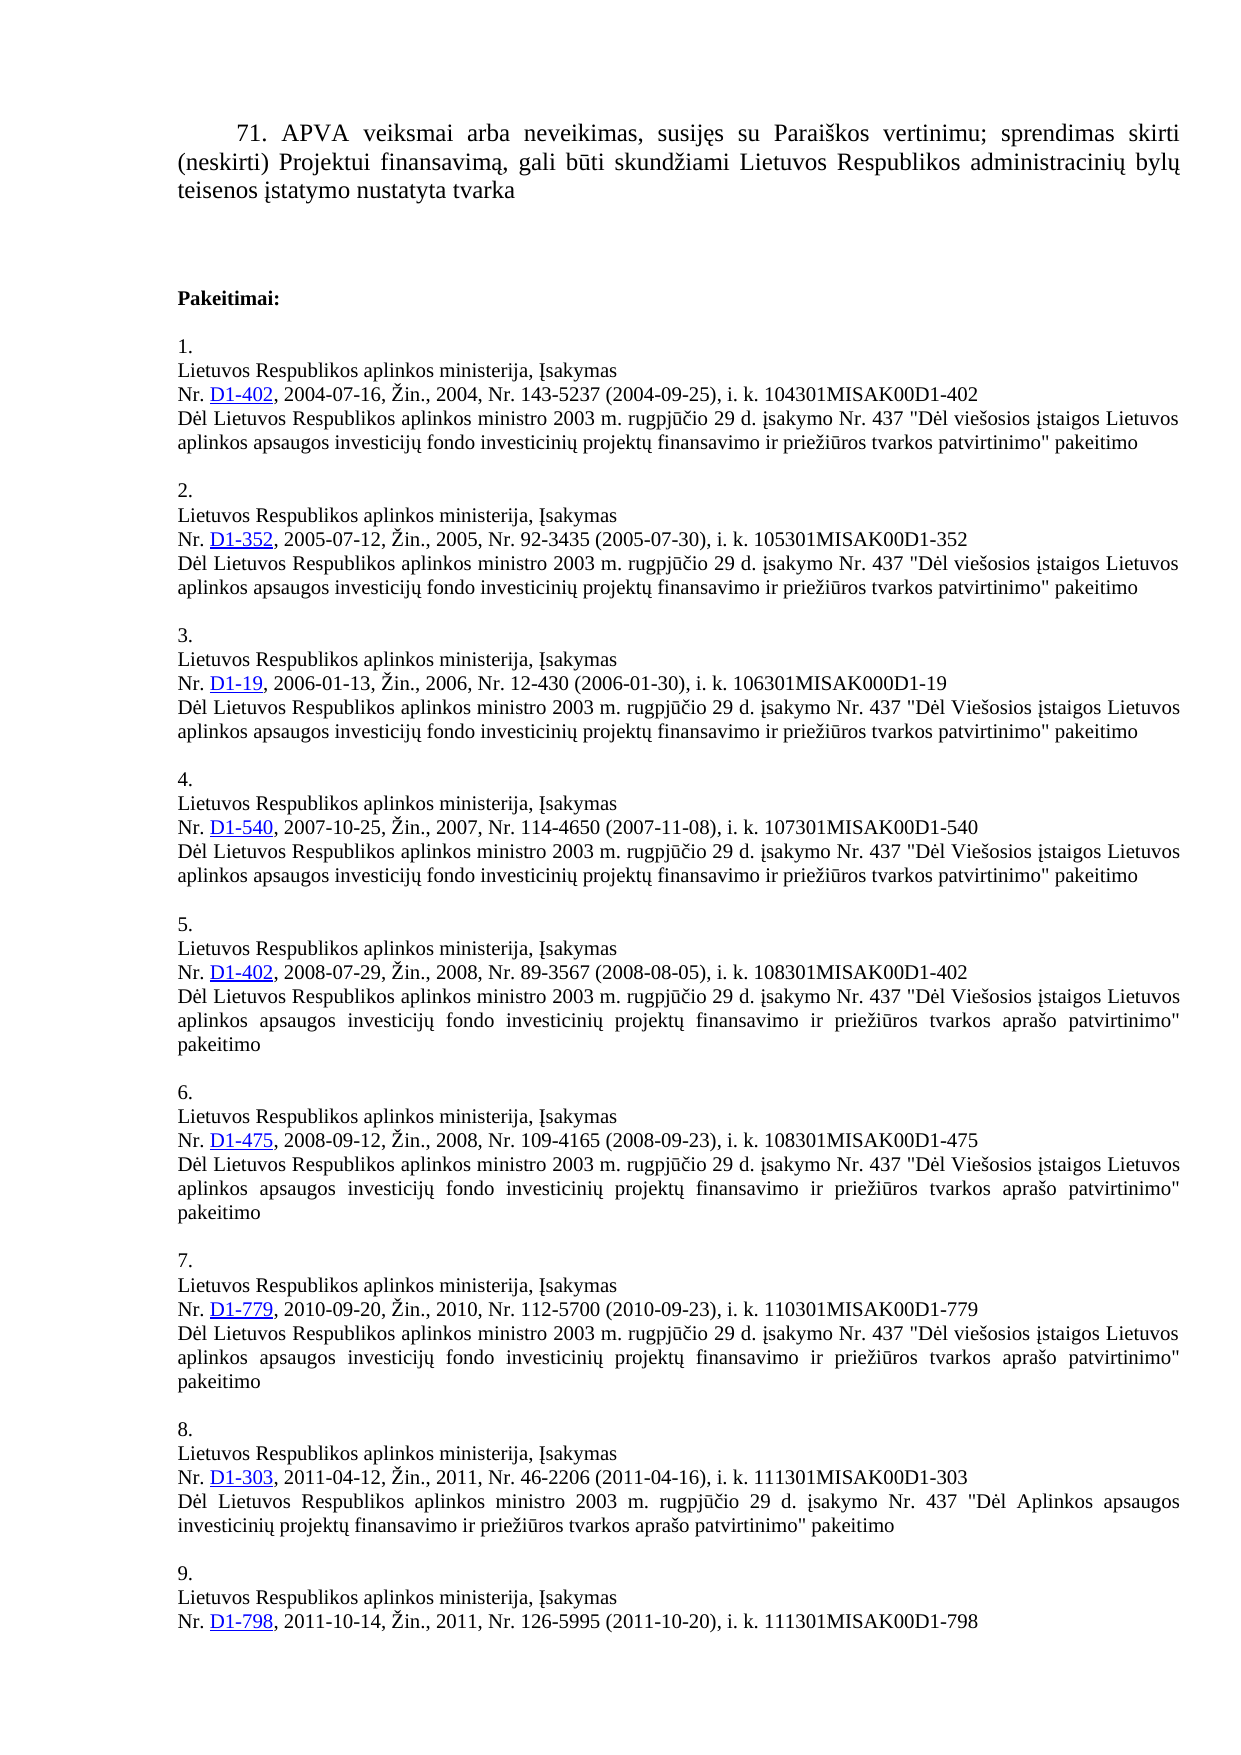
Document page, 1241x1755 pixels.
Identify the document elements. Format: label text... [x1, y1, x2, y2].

text Dėl Lietuvos Respublikos aplinkos ministro 2003 m. rugpjūčio 29 d. įsakymo Nr. 437 "Dėl viešosios įstaigos Lietuvos aplinkos apsaugos investicijų fondo investicinių projektų finansavimo ir priežiūros tvarkos aprašo patvirtinimo" pakeitimo [177, 1321, 1181, 1393]
text Dėl Lietuvos Respublikos aplinkos ministro 2003 m. rugpjūčio 29 d. įsakymo Nr. 437 "Dėl Viešosios įstaigos Lietuvos aplinkos apsaugos investicijų fondo investicinių projektų finansavimo ir priežiūros tvarkos patvirtinimo" pakeitimo [177, 695, 1181, 743]
text Nr. D1-303, 2011-04-12, Žin., 2011, Nr. 46-2206 (2011-04-16), i. k. 111301MISAK00D1-303 [177, 1465, 1181, 1489]
text 8. [177, 1417, 1181, 1441]
text 5. [177, 912, 1181, 936]
text Nr. D1-540, 2007-10-25, Žin., 2007, Nr. 114-4650 (2007-11-08), i. k. 107301MISAK00D1-540 [177, 815, 1181, 839]
text Lietuvos Respublikos aplinkos ministerija, Įsakymas [177, 502, 1181, 527]
text Dėl Lietuvos Respublikos aplinkos ministro 2003 m. rugpjūčio 29 d. įsakymo Nr. 437 "Dėl Aplinkos apsaugos investicinių projektų finansavimo ir priežiūros tvarkos aprašo patvirtinimo" pakeitimo [177, 1489, 1181, 1537]
text 2. [177, 478, 1181, 502]
text Lietuvos Respublikos aplinkos ministerija, Įsakymas [177, 1104, 1181, 1128]
text Lietuvos Respublikos aplinkos ministerija, Įsakymas [177, 936, 1181, 960]
text Nr. D1-19, 2006-01-13, Žin., 2006, Nr. 12-430 (2006-01-30), i. k. 106301MISAK000D1-19 [177, 671, 1181, 695]
text Nr. D1-402, 2008-07-29, Žin., 2008, Nr. 89-3567 (2008-08-05), i. k. 108301MISAK00D1-402 [177, 960, 1181, 984]
text Nr. D1-352, 2005-07-12, Žin., 2005, Nr. 92-3435 (2005-07-30), i. k. 105301MISAK00D1-352 [177, 527, 1181, 551]
text Dėl Lietuvos Respublikos aplinkos ministro 2003 m. rugpjūčio 29 d. įsakymo Nr. 437 "Dėl Viešosios įstaigos Lietuvos aplinkos apsaugos investicijų fondo investicinių projektų finansavimo ir priežiūros tvarkos aprašo patvirtinimo" pakeitimo [177, 1152, 1181, 1224]
text Nr. D1-779, 2010-09-20, Žin., 2010, Nr. 112-5700 (2010-09-23), i. k. 110301MISAK00D1-779 [177, 1297, 1181, 1321]
text Lietuvos Respublikos aplinkos ministerija, Įsakymas [177, 791, 1181, 815]
text 71. APVA veiksmai arba neveikimas, susijęs su Paraiškos vertinimu; sprendimas skirti (neskirti) Projektui finansavimą, gali būti skundžiami Lietuvos Respublikos administracinių bylų teisenos įstatymo nustatyta tvarka [177, 118, 1181, 204]
text Dėl Lietuvos Respublikos aplinkos ministro 2003 m. rugpjūčio 29 d. įsakymo Nr. 437 "Dėl Viešosios įstaigos Lietuvos aplinkos apsaugos investicijų fondo investicinių projektų finansavimo ir priežiūros tvarkos patvirtinimo" pakeitimo [177, 839, 1181, 887]
text Lietuvos Respublikos aplinkos ministerija, Įsakymas [177, 358, 1181, 382]
text Dėl Lietuvos Respublikos aplinkos ministro 2003 m. rugpjūčio 29 d. įsakymo Nr. 437 "Dėl Viešosios įstaigos Lietuvos aplinkos apsaugos investicijų fondo investicinių projektų finansavimo ir priežiūros tvarkos aprašo patvirtinimo" pakeitimo [177, 984, 1181, 1056]
text Pakeitimai: [177, 286, 1181, 310]
text Lietuvos Respublikos aplinkos ministerija, Įsakymas [177, 1441, 1181, 1465]
text 4. [177, 767, 1181, 791]
text Nr. D1-402, 2004-07-16, Žin., 2004, Nr. 143-5237 (2004-09-25), i. k. 104301MISAK00D1-402 [177, 382, 1181, 406]
text Lietuvos Respublikos aplinkos ministerija, Įsakymas [177, 1272, 1181, 1297]
text 1. [177, 334, 1181, 358]
text Dėl Lietuvos Respublikos aplinkos ministro 2003 m. rugpjūčio 29 d. įsakymo Nr. 437 "Dėl viešosios įstaigos Lietuvos aplinkos apsaugos investicijų fondo investicinių projektų finansavimo ir priežiūros tvarkos patvirtinimo" pakeitimo [177, 551, 1181, 599]
text Lietuvos Respublikos aplinkos ministerija, Įsakymas [177, 647, 1181, 671]
text Lietuvos Respublikos aplinkos ministerija, Įsakymas [177, 1585, 1181, 1609]
text Nr. D1-798, 2011-10-14, Žin., 2011, Nr. 126-5995 (2011-10-20), i. k. 111301MISAK00D1-798 [177, 1609, 1181, 1633]
text 3. [177, 623, 1181, 647]
text Nr. D1-475, 2008-09-12, Žin., 2008, Nr. 109-4165 (2008-09-23), i. k. 108301MISAK00D1-475 [177, 1128, 1181, 1152]
text 7. [177, 1248, 1181, 1272]
text Dėl Lietuvos Respublikos aplinkos ministro 2003 m. rugpjūčio 29 d. įsakymo Nr. 437 "Dėl viešosios įstaigos Lietuvos aplinkos apsaugos investicijų fondo investicinių projektų finansavimo ir priežiūros tvarkos patvirtinimo" pakeitimo [177, 406, 1181, 454]
text 6. [177, 1080, 1181, 1104]
text 9. [177, 1561, 1181, 1585]
